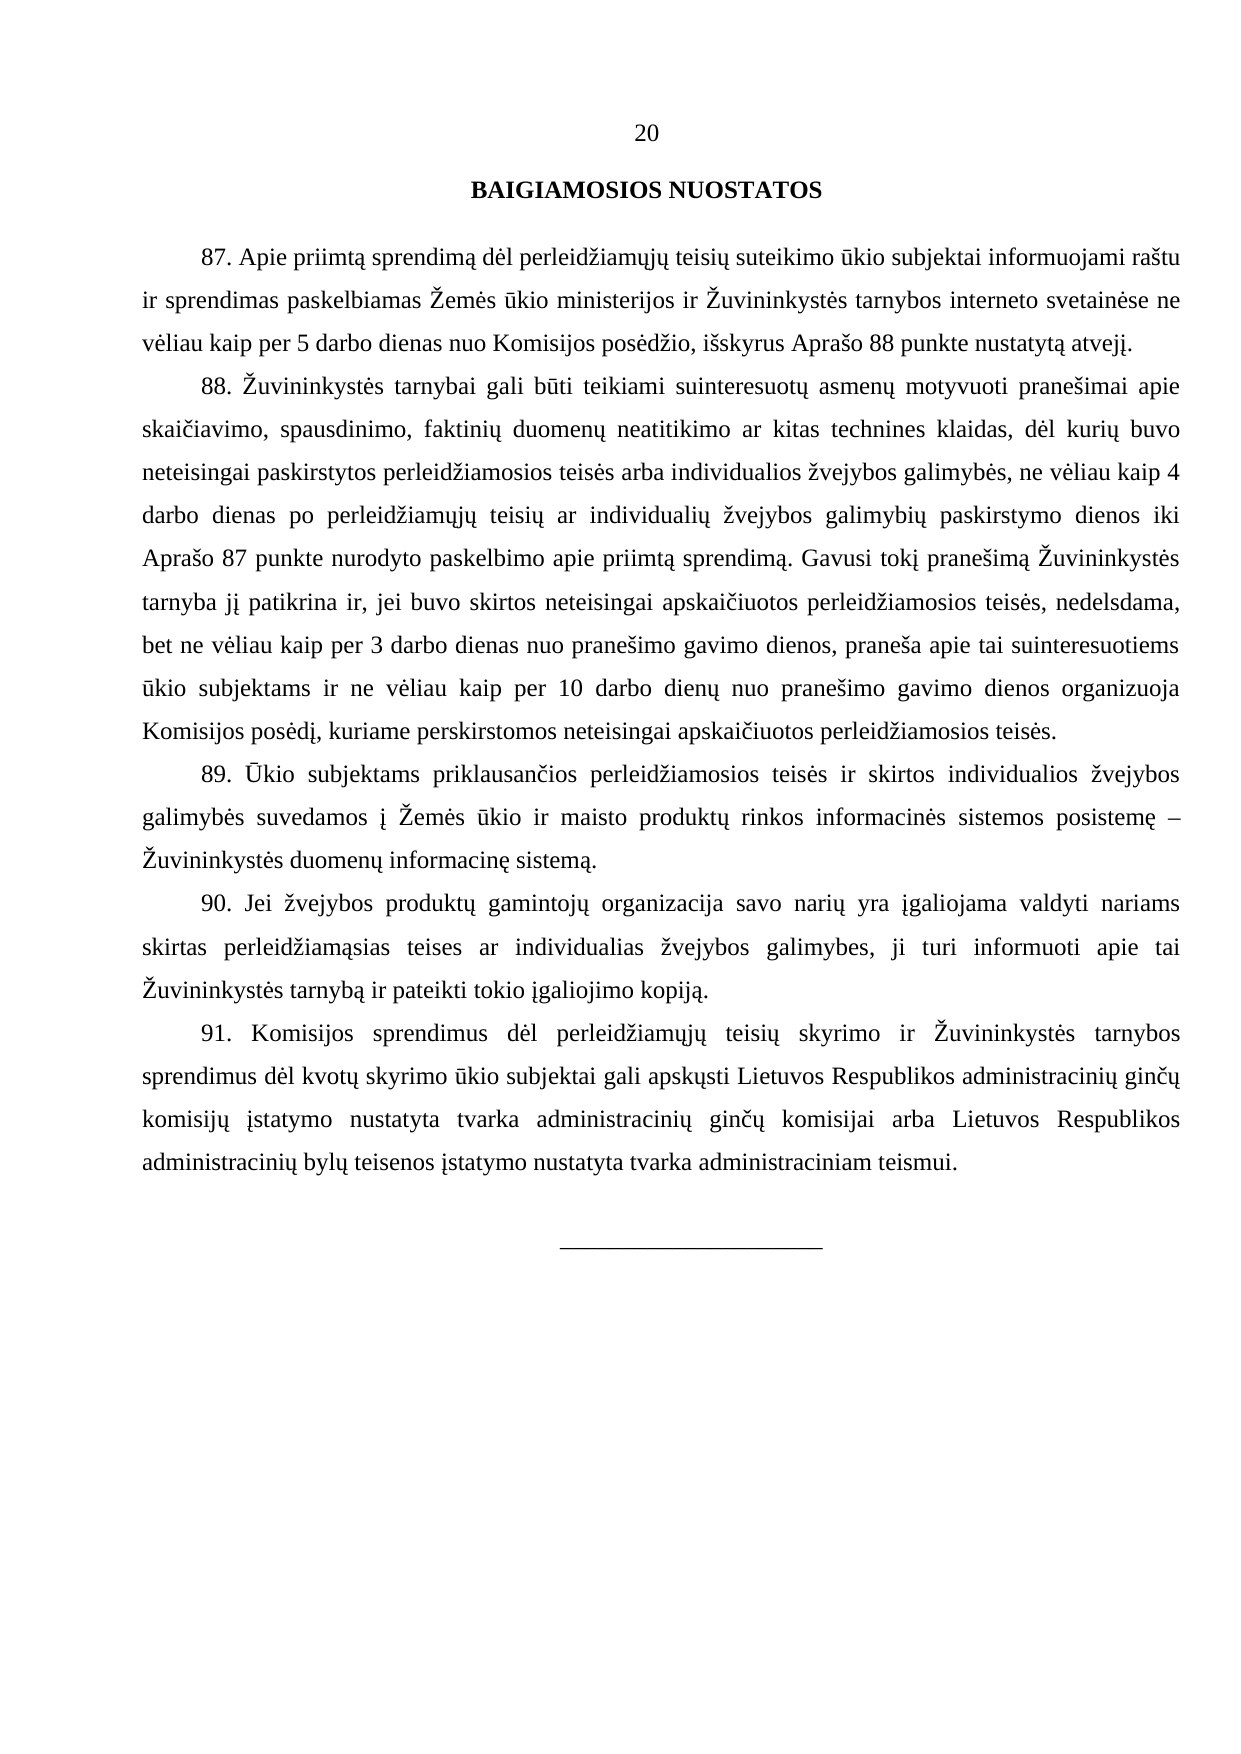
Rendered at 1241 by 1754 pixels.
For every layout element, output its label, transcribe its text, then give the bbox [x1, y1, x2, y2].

text 88. Žuvininkystės tarnybai gali būti teikiami suinteresuotų asmenų motyvuoti pranešimai apie skaičiavimo, spausdinimo, faktinių duomenų neatitikimo ar kitas technines klaidas, dėl kurių buvo neteisingai paskirstytos perleidžiamosios teisės arba individualios žvejybos galimybės, ne vėliau kaip 4 darbo dienas po perleidžiamųjų teisių ar individualių žvejybos galimybių paskirstymo dienos iki Aprašo 87 punkte nurodyto paskelbimo apie priimtą sprendimą. Gavusi tokį pranešimą Žuvininkystės tarnyba jį patikrina ir, jei buvo skirtos neteisingai apskaičiuotos perleidžiamosios teisės, nedelsdama, bet ne vėliau kaip per 3 darbo dienas nuo pranešimo gavimo dienos, praneša apie tai suinteresuotiems ūkio subjektams ir ne vėliau kaip per 10 darbo dienų nuo pranešimo gavimo dienos organizuoja Komisijos posėdį, kuriame perskirstomos neteisingai apskaičiuotos perleidžiamosios teisės. [142, 371, 1181, 745]
text 89. Ūkio subjektams priklausančios perleidžiamosios teisės ir skirtos individualios žvejybos galimybės suvedamos į Žemės ūkio ir maisto produktų rinkos informacinės sistemos posistemę – Žuvininkystės duomenų informacinę sistemą. [142, 759, 1181, 874]
text 87. Apie priimtą sprendimą dėl perleidžiamųjų teisių suteikimo ūkio subjektai informuojami raštu ir sprendimas paskelbiamas Žemės ūkio ministerijos ir Žuvininkystės tarnybos interneto svetainėse ne vėliau kaip per 5 darbo dienas nuo Komisijos posėdžio, išskyrus Aprašo 88 punkte nustatytą atvejį. [142, 242, 1181, 357]
text 91. Komisijos sprendimus dėl perleidžiamųjų teisių skyrimo ir Žuvininkystės tarnybos sprendimus dėl kvotų skyrimo ūkio subjektai gali apskųsti Lietuvos Respublikos administracinių ginčų komisijų įstatymo nustatyta tvarka administracinių ginčų komisijai arba Lietuvos Respublikos administracinių bylų teisenos įstatymo nustatyta tvarka administraciniam teismui. [142, 1018, 1181, 1176]
text _____________________ [142, 1223, 1181, 1252]
text Baigiamosios nuostatos [112, 176, 1181, 204]
text 90. Jei žvejybos produktų gamintojų organizacija savo narių yra įgaliojama valdyti nariams skirtas perleidžiamąsias teises ar individualias žvejybos galimybes, ji turi informuoti apie tai Žuvininkystės tarnybą ir pateikti tokio įgaliojimo kopiją. [142, 888, 1181, 1003]
